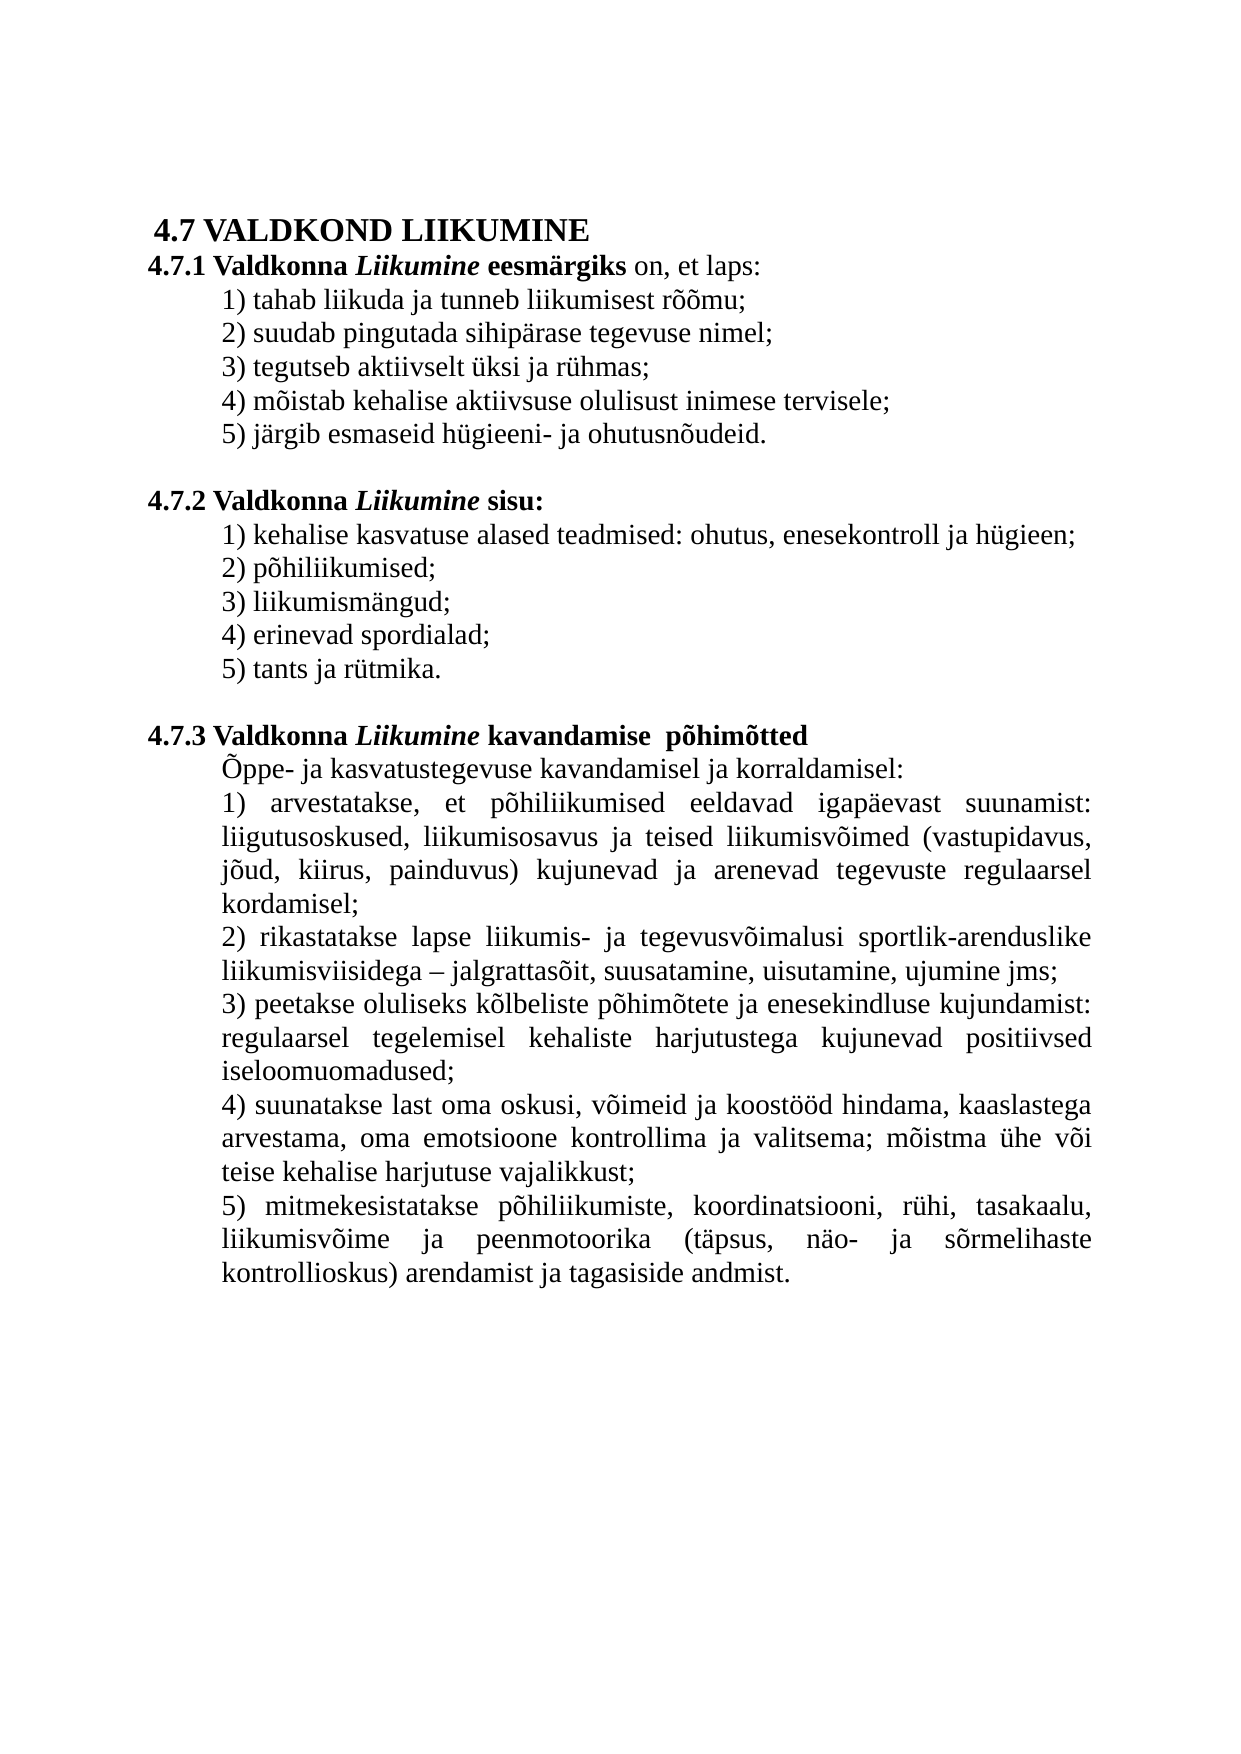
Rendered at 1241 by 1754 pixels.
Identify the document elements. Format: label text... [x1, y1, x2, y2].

text 4.7.3 Valdkonna Liikumine kavandamise põhimõtted [148, 718, 1093, 752]
text 2) rikastatakse lapse liikumis- ja tegevusvõimalusi sportlik-arenduslike liikumisviisidega – jalgrattasõit, suusatamine, uisutamine, ujumine jms; [221, 919, 1093, 986]
text 5) mitmekesistatakse põhiliikumiste, koordinatsiooni, rühi, tasakaalu, liikumisvõime ja peenmotoorika (täpsus, näo- ja sõrmelihaste kontrollioskus) arendamist ja tagasiside andmist. [221, 1188, 1093, 1288]
text 4) suunatakse last oma oskusi, võimeid ja koostööd hindama, kaaslastega arvestama, oma emotsioone kontrollima ja valitsema; mõistma ühe või teise kehalise harjutuse vajalikkust; [221, 1087, 1093, 1188]
text 1) arvestatakse, et põhiliikumised eeldavad igapäevast suunamist: liigutusoskused, liikumisosavus ja teised liikumisvõimed (vastupidavus, jõud, kiirus, painduvus) kujunevad ja arenevad tegevuste regulaarsel kordamisel; [221, 785, 1093, 919]
text 3) peetakse oluliseks kõlbeliste põhimõtete ja enesekindluse kujundamist: regulaarsel tegelemisel kehaliste harjutustega kujunevad positiivsed iseloomuomadused; [221, 986, 1093, 1087]
text 4.7 VALDKOND LIIKUMINE [148, 210, 1093, 248]
text Õppe- ja kasvatustegevuse kavandamisel ja korraldamisel: [148, 752, 1093, 785]
text 4.7.1 Valdkonna Liikumine eesmärgiks on, et laps: 1) tahab liikuda ja tunneb liikumisest rõõmu; 2) suudab pingutada sihipärase tegevuse nimel; 3) tegutseb aktiivselt üksi ja rühmas; 4) mõistab kehalise aktiivsuse olulisust inimese tervisele; 5) järgib esmaseid hügieeni- ja ohutusnõudeid. [148, 248, 1093, 450]
text 4.7.2 Valdkonna Liikumine sisu: 1) kehalise kasvatuse alased teadmised: ohutus, enesekontroll ja hügieen; 2) põhiliikumised; 3) liikumismängud; 4) erinevad spordialad; 5) tants ja rütmika. [148, 483, 1093, 684]
